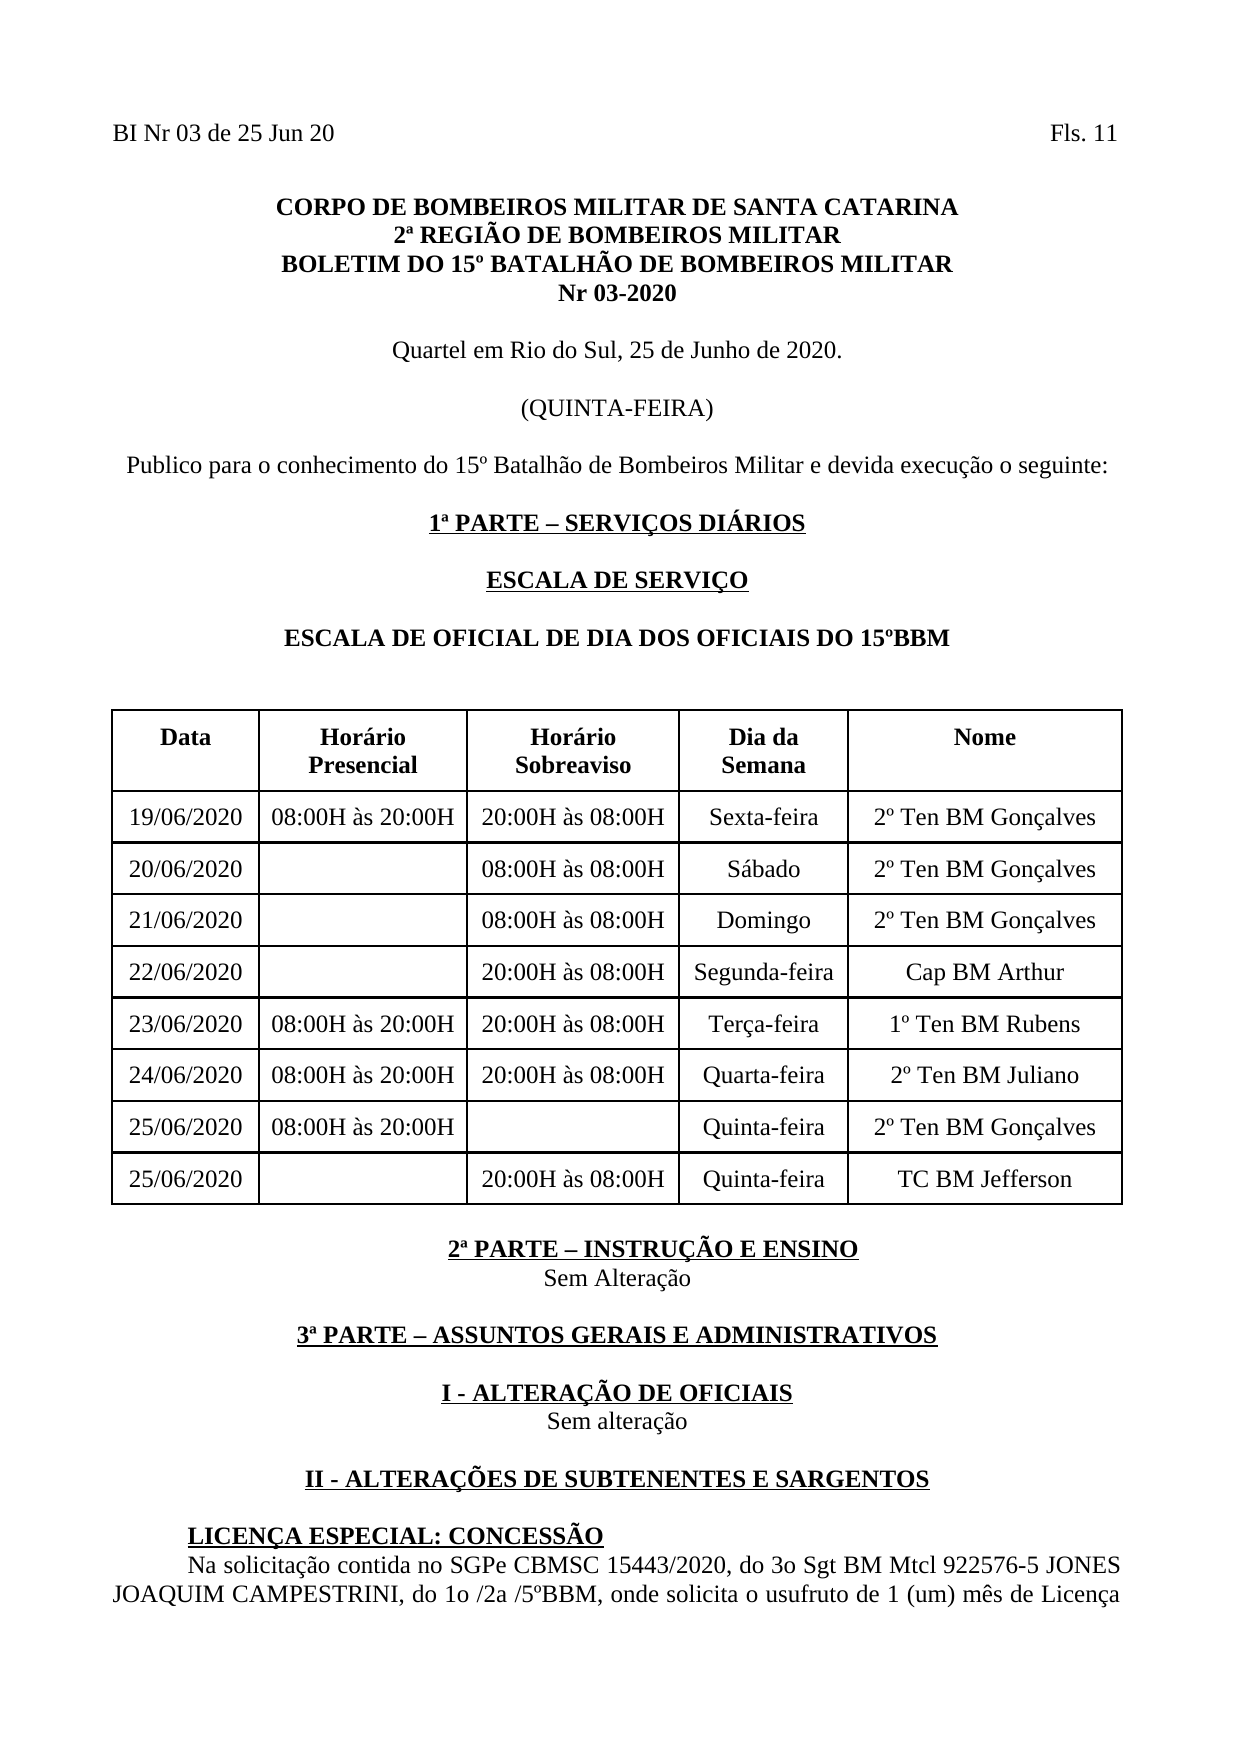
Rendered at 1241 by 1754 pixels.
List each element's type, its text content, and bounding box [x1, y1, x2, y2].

table_cell [260, 844, 466, 893]
table_cell 20/06/2020 [113, 844, 258, 893]
text Na solicitação contida no SGPe CBMSC 15443/2020, do 3o Sgt BM Mtcl 922576-5 JONES JOAQUIM CAMPESTRINI, do 1o /2a /5ºBBM, onde solicita o usufruto de 1 (um) mês de Licença [112, 1550, 1122, 1608]
table_cell 21/06/2020 [113, 895, 258, 945]
table_cell 23/06/2020 [113, 999, 258, 1048]
text 2ª REGIÃO DE BOMBEIROS MILITAR [112, 221, 1122, 249]
table_cell 24/06/2020 [113, 1050, 258, 1100]
table_cell Sábado [680, 844, 847, 893]
text ESCALA DE OFICIAL DE DIA DOS OFICIAIS DO 15ºBBM [112, 623, 1122, 652]
table_cell Domingo [680, 895, 847, 945]
table_cell 08:00H às 20:00H [260, 999, 466, 1048]
table_cell 08:00H às 20:00H [260, 1050, 466, 1100]
table_cell 2º Ten BM Gonçalves [849, 895, 1121, 945]
text Nr 03-2020 [112, 278, 1122, 307]
text CORPO DE BOMBEIROS MILITAR DE SANTA CATARINA [112, 192, 1122, 221]
text 3ª PARTE – ASSUNTOS GERAIS E ADMINISTRATIVOS [112, 1320, 1122, 1349]
text BOLETIM DO 15º BATALHÃO DE BOMBEIROS MILITAR [112, 249, 1122, 278]
table_cell 08:00H às 20:00H [260, 1102, 466, 1151]
table_cell Quinta-feira [680, 1154, 847, 1203]
table_cell 08:00H às 08:00H [468, 895, 678, 945]
text 2ª PARTE – INSTRUÇÃO E ENSINO [112, 1234, 1119, 1263]
table_cell 20:00H às 08:00H [468, 792, 678, 841]
table_cell 25/06/2020 [113, 1102, 258, 1151]
table_cell 2º Ten BM Juliano [849, 1050, 1121, 1100]
table_header Data [113, 711, 258, 790]
table_cell TC BM Jefferson [849, 1154, 1121, 1203]
table_cell Terça-feira [680, 999, 847, 1048]
table_cell [260, 947, 466, 996]
table_cell [468, 1102, 678, 1151]
table_cell 20:00H às 08:00H [468, 999, 678, 1048]
text Sem Alteração [112, 1263, 1122, 1291]
text (QUINTA-FEIRA) [112, 393, 1122, 422]
text 1ª PARTE – SERVIÇOS DIÁRIOS [112, 508, 1122, 537]
table_cell 20:00H às 08:00H [468, 1154, 678, 1203]
text Quartel em Rio do Sul, 25 de Junho de 2020. [112, 336, 1122, 364]
table_cell Cap BM Arthur [849, 947, 1121, 996]
table_cell [260, 1154, 466, 1203]
table_cell 20:00H às 08:00H [468, 1050, 678, 1100]
table_cell 2º Ten BM Gonçalves [849, 844, 1121, 893]
table_cell [260, 895, 466, 945]
table_cell 08:00H às 08:00H [468, 844, 678, 893]
table_cell Quinta-feira [680, 1102, 847, 1151]
text LICENÇA ESPECIAL: CONCESSÃO [112, 1521, 1122, 1550]
text I - ALTERAÇÃO DE OFICIAIS [112, 1378, 1122, 1406]
text II - ALTERAÇÕES DE SUBTENENTES E SARGENTOS [112, 1464, 1122, 1493]
table_cell Quarta-feira [680, 1050, 847, 1100]
table_cell 25/06/2020 [113, 1154, 258, 1203]
text ESCALA DE SERVIÇO [112, 566, 1122, 594]
table_header Nome [849, 711, 1121, 790]
table_cell 2º Ten BM Gonçalves [849, 1102, 1121, 1151]
table_cell 1º Ten BM Rubens [849, 999, 1121, 1048]
table_cell Segunda-feira [680, 947, 847, 996]
table_header Horário Presencial [260, 711, 466, 790]
table_cell 08:00H às 20:00H [260, 792, 466, 841]
table_cell 19/06/2020 [113, 792, 258, 841]
table_cell 20:00H às 08:00H [468, 947, 678, 996]
table_header Dia da Semana [680, 711, 847, 790]
text Publico para o conhecimento do 15º Batalhão de Bombeiros Militar e devida execução o seguinte: [112, 451, 1122, 479]
table_cell 2º Ten BM Gonçalves [849, 792, 1121, 841]
table_header Horário Sobreaviso [468, 711, 678, 790]
text Sem alteração [112, 1406, 1122, 1435]
table_cell 22/06/2020 [113, 947, 258, 996]
table_cell Sexta-feira [680, 792, 847, 841]
